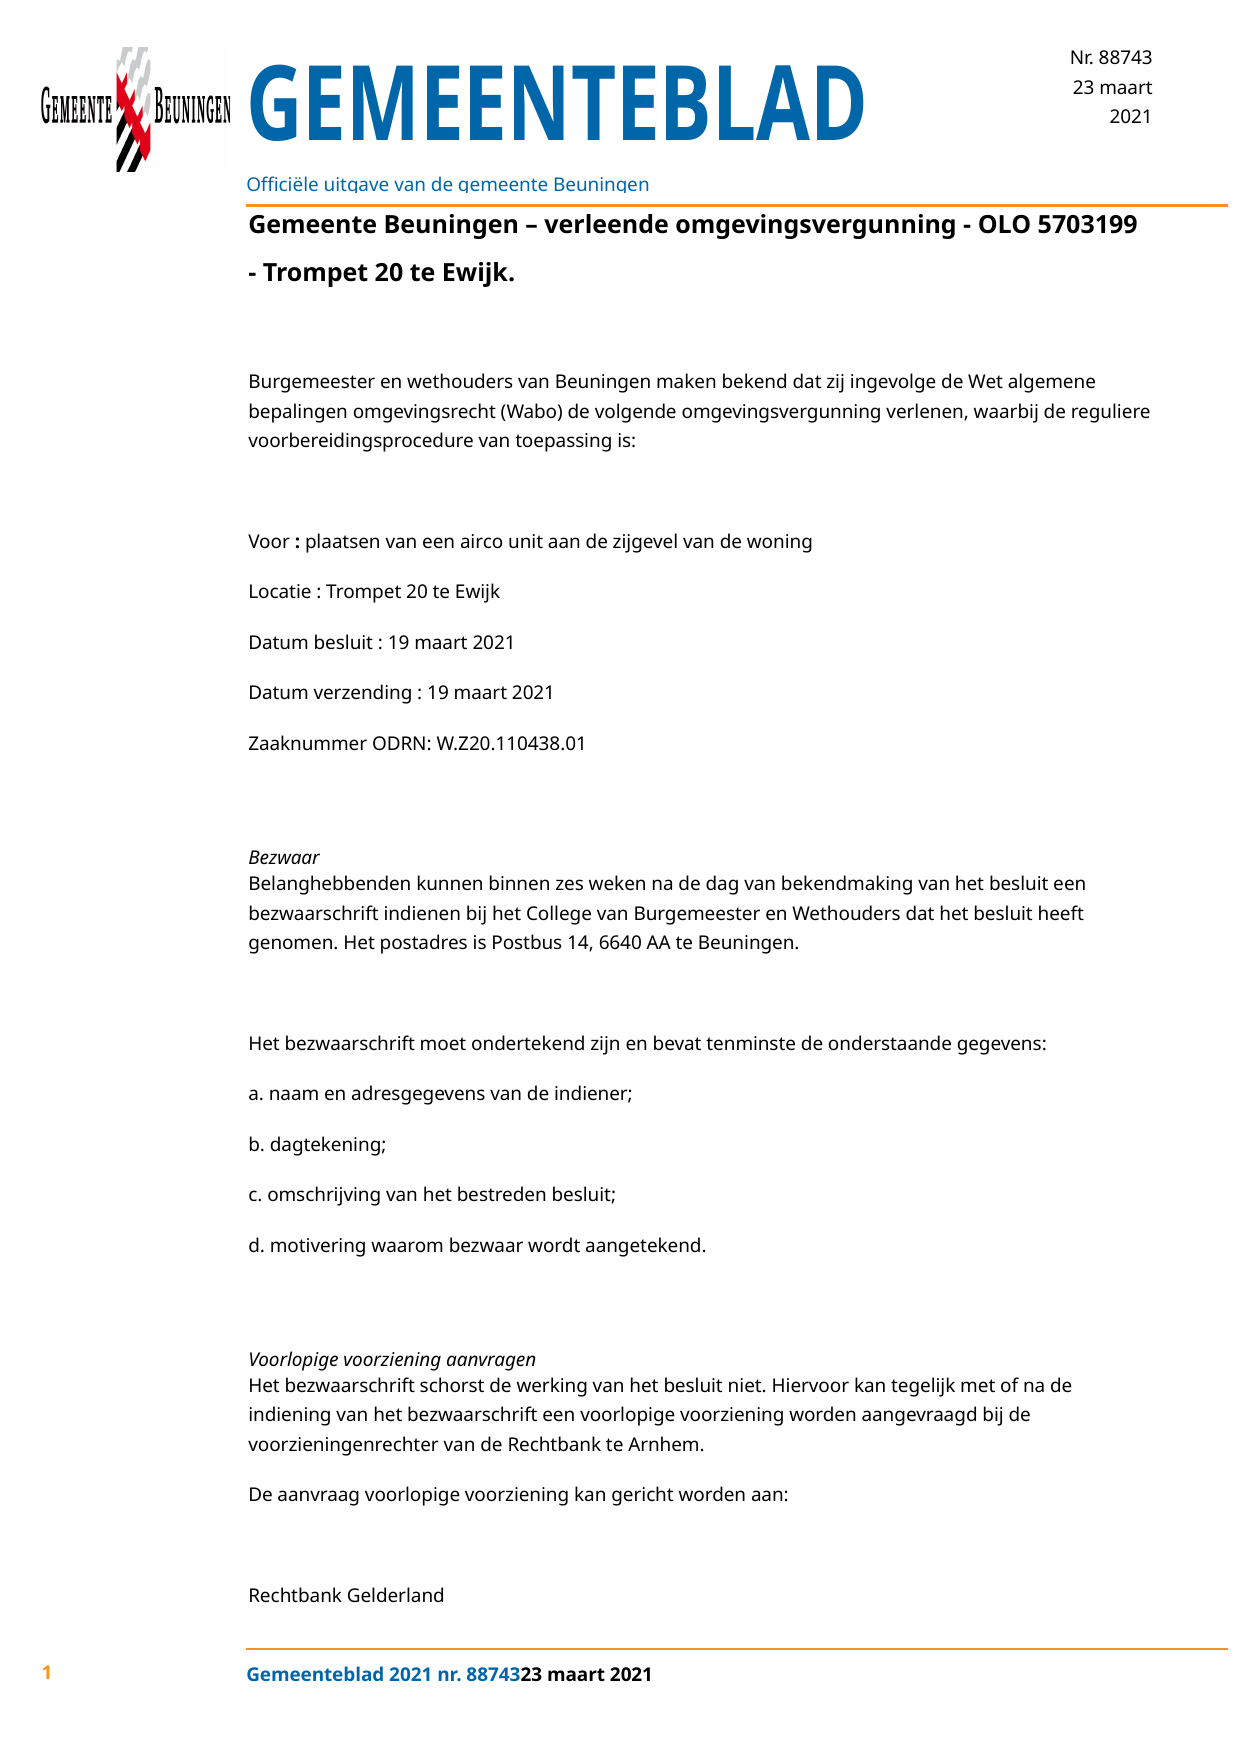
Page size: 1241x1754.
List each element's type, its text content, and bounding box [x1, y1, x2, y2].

text Gemeente Beuningen – verleende omgevingsvergunning - OLO 5703199 - Trompet 20 te Ewijk. [248, 207, 1152, 288]
text Het bezwaarschrift schorst de werking van het besluit niet. Hiervoor kan tegelijk met of na de indiening van het bezwaarschrift een voorlopige voorziening worden aangevraagd bij de voorzieningenrechter van de Rechtbank te Arnhem. [248, 1372, 1152, 1457]
text Burgemeester en wethouders van Beuningen maken bekend dat zij ingevolge de Wet algemene bepalingen omgevingsrecht (Wabo) de volgende omgevingsvergunning verlenen, waarbij de reguliere voorbereidingsprocedure van toepassing is: [248, 368, 1152, 453]
text Bezwaar [248, 844, 1152, 870]
text c. omschrijving van het bestreden besluit; [248, 1181, 1152, 1207]
text a. naam en adresgegevens van de indiener; [248, 1081, 1152, 1106]
text Datum verzending : 19 maart 2021 [248, 679, 1152, 705]
text Belanghebbenden kunnen binnen zes weken na de dag van bekendmaking van het besluit een bezwaarschrift indienen bij het College van Burgemeester en Wethouders dat het besluit heeft genomen. Het postadres is Postbus 14, 6640 AA te Beuningen. [248, 870, 1152, 955]
text De aanvraag voorlopige voorziening kan gericht worden aan: [248, 1481, 1152, 1507]
text Locatie : Trompet 20 te Ewijk [248, 579, 1152, 604]
text b. dagtekening; [248, 1131, 1152, 1157]
text Datum besluit : 19 maart 2021 [248, 629, 1152, 655]
text Rechtbank Gelderland [248, 1582, 1152, 1608]
text Het bezwaarschrift moet ondertekend zijn en bevat tenminste de onderstaande gegevens: [248, 1030, 1152, 1056]
text Zaaknummer ODRN: W.Z20.110438.01 [248, 730, 1152, 756]
picture [41, 47, 231, 172]
text d. motivering waarom bezwaar wordt aangetekend. [248, 1232, 1152, 1257]
text Voorlopige voorziening aanvragen [248, 1346, 1152, 1372]
text Voor : plaatsen van een airco unit aan de zijgevel van de woning [248, 528, 1152, 554]
